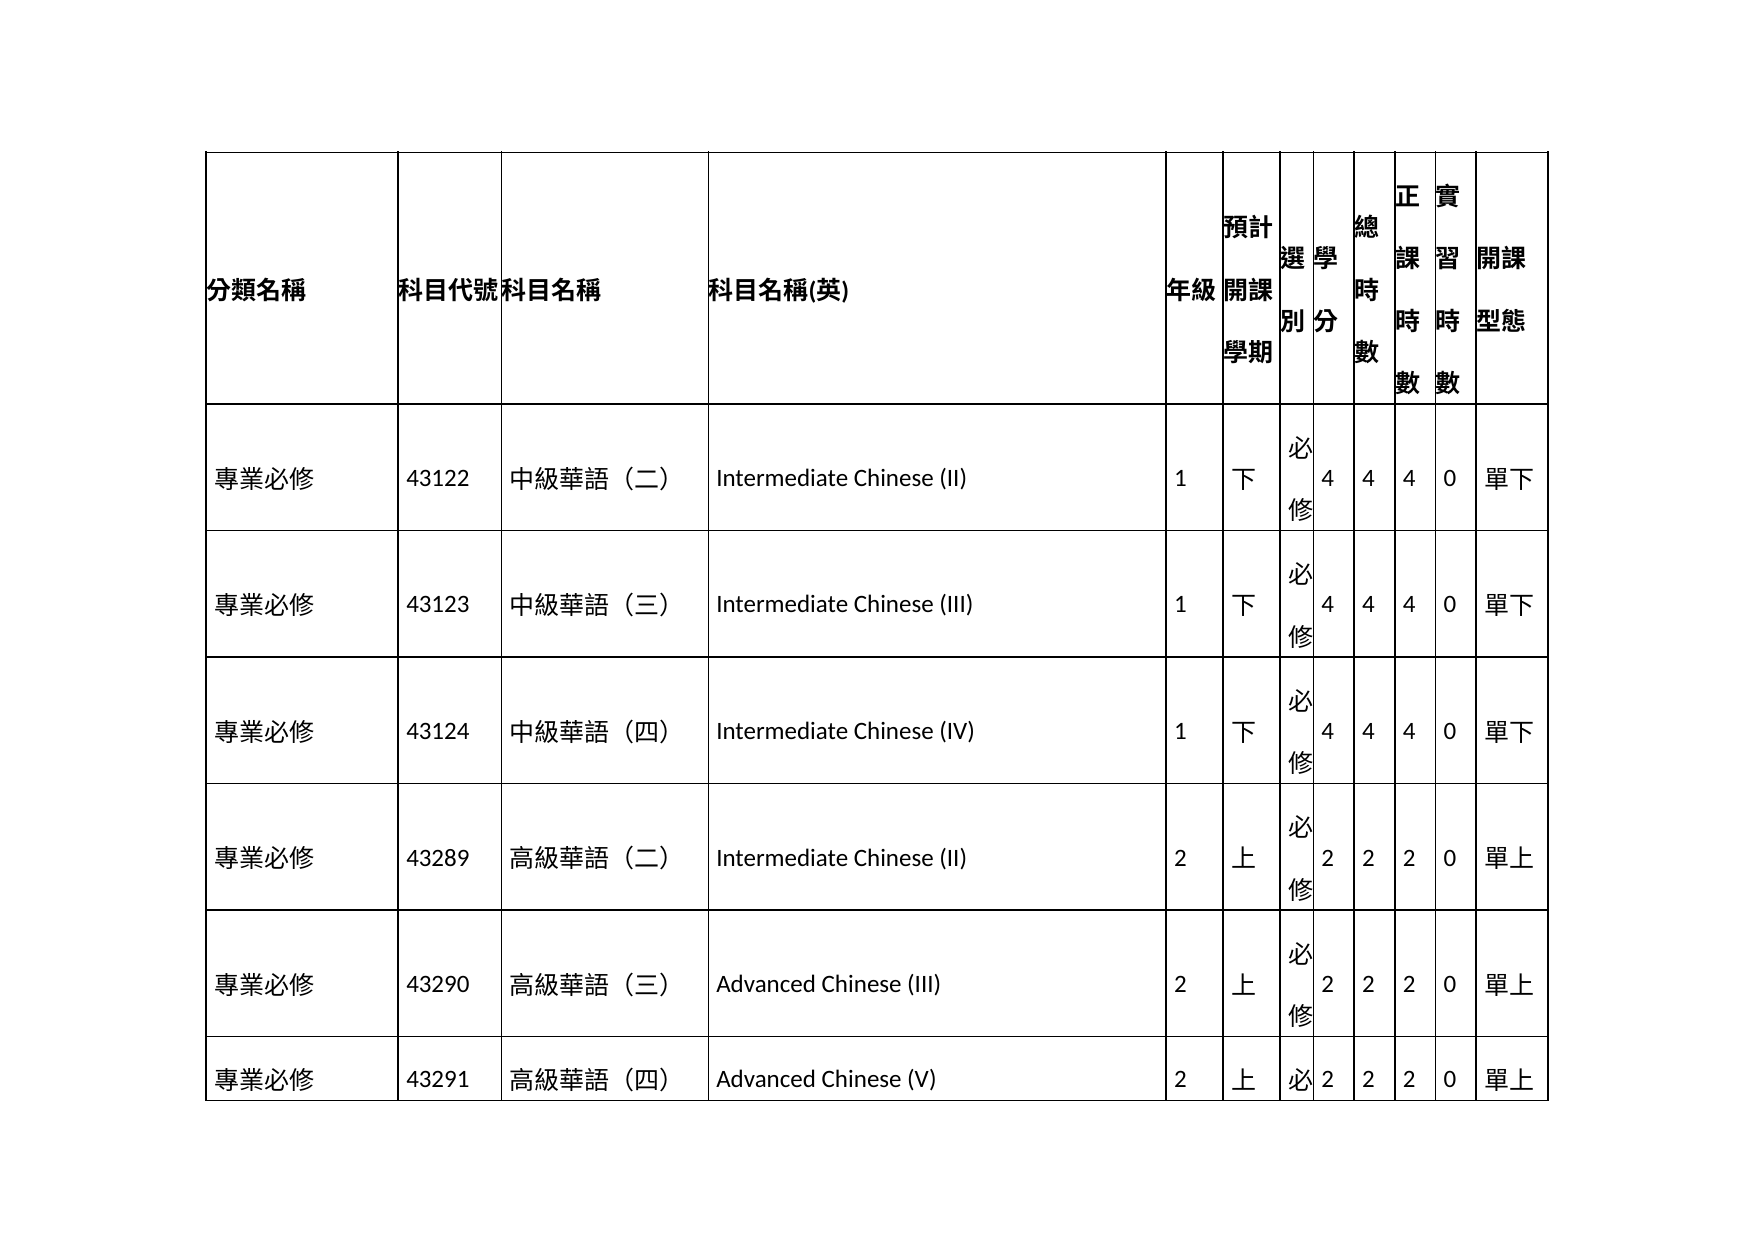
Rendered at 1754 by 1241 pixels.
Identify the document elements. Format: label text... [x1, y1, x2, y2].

table_cell 學分 [1314, 153, 1353, 403]
table_cell 科目名稱(英) [709, 153, 1165, 403]
table_cell 選別 [1281, 153, 1313, 403]
table_cell 4 [1314, 405, 1353, 529]
table_cell 中級華語（四） [502, 658, 708, 783]
table_cell 必修 [1281, 658, 1313, 783]
table_cell 43123 [399, 531, 501, 656]
table_cell 2 [1167, 784, 1222, 909]
table_cell 高級華語（二） [502, 784, 708, 909]
table_cell Intermediate Chinese (IV) [709, 658, 1165, 783]
table_cell 必修 [1281, 531, 1313, 656]
table_cell 2 [1167, 911, 1222, 1036]
table_header [1280, 89, 1313, 151]
table_cell 2 [1355, 784, 1394, 909]
table_cell 必 [1281, 1037, 1313, 1100]
table_cell 0 [1436, 911, 1475, 1036]
table_cell 上 [1224, 911, 1279, 1036]
table_cell Advanced Chinese (III) [709, 911, 1165, 1036]
table_cell 專業必修 [207, 784, 397, 909]
table_cell 0 [1436, 531, 1475, 656]
table_cell 下 [1224, 405, 1279, 529]
table_cell 1 [1167, 531, 1222, 656]
table_cell 中級華語（三） [502, 531, 708, 656]
table_cell 43290 [399, 911, 501, 1036]
table_cell 專業必修 [207, 531, 397, 656]
table_cell 年級 [1167, 153, 1222, 403]
table_cell 2 [1314, 1037, 1353, 1100]
table_cell 單上 [1477, 784, 1547, 909]
table_cell 實習 時數 [1436, 153, 1475, 403]
table_cell 1 [1167, 658, 1222, 783]
table_cell 上 [1224, 1037, 1279, 1100]
table_cell Intermediate Chinese (III) [709, 531, 1165, 656]
table_cell Advanced Chinese (V) [709, 1037, 1165, 1100]
table_cell 4 [1396, 405, 1435, 529]
table_cell 正課 時數 [1396, 153, 1435, 403]
table_cell 必修 [1281, 405, 1313, 529]
table_cell 0 [1436, 1037, 1475, 1100]
table_cell 專業必修 [207, 658, 397, 783]
table_header [1476, 89, 1548, 151]
table_cell 2 [1355, 1037, 1394, 1100]
table_cell 下 [1224, 658, 1279, 783]
table_cell 必修 [1281, 784, 1313, 909]
table_cell Intermediate Chinese (II) [709, 405, 1165, 529]
table_cell 單上 [1477, 1037, 1547, 1100]
table_cell 單下 [1477, 405, 1547, 529]
table_cell 4 [1396, 531, 1435, 656]
table_cell 總時 數 [1355, 153, 1394, 403]
table_cell 0 [1436, 405, 1475, 529]
table_header [206, 89, 398, 151]
table_cell 2 [1314, 784, 1353, 909]
table_header [1395, 89, 1436, 151]
table_cell 高級華語（三） [502, 911, 708, 1036]
table_cell 2 [1396, 784, 1435, 909]
table_cell 2 [1355, 911, 1394, 1036]
table_cell 中級華語（二） [502, 405, 708, 529]
table_cell 2 [1396, 1037, 1435, 1100]
table_cell 4 [1355, 531, 1394, 656]
table_cell 2 [1167, 1037, 1222, 1100]
table_cell 43124 [399, 658, 501, 783]
table_header [1313, 89, 1354, 151]
table_cell 43289 [399, 784, 501, 909]
table_cell 單上 [1477, 911, 1547, 1036]
table_cell 2 [1396, 911, 1435, 1036]
table_cell 4 [1314, 658, 1353, 783]
table_cell 4 [1396, 658, 1435, 783]
table_cell 43291 [399, 1037, 501, 1100]
table_cell 單下 [1477, 658, 1547, 783]
table_cell 專業必修 [207, 405, 397, 529]
table_cell 單下 [1477, 531, 1547, 656]
table_cell 2 [1314, 911, 1353, 1036]
table_header [1436, 89, 1476, 151]
table_cell 0 [1436, 784, 1475, 909]
table_cell 43122 [399, 405, 501, 529]
table_cell 高級華語（四） [502, 1037, 708, 1100]
table_cell 分類名稱 [207, 153, 397, 403]
table_cell 科目名稱 [502, 153, 708, 403]
table_cell 0 [1436, 658, 1475, 783]
table_header [1354, 89, 1395, 151]
table_cell 下 [1224, 531, 1279, 656]
table_cell 預計 開課 學期 [1224, 153, 1279, 403]
table_cell 專業必修 [207, 911, 397, 1036]
table_cell 專業必修 [207, 1037, 397, 1100]
table_cell 4 [1314, 531, 1353, 656]
table_cell Intermediate Chinese (II) [709, 784, 1165, 909]
table_cell 開課型態 [1477, 153, 1547, 403]
table_header [1166, 89, 1223, 151]
table_header [501, 89, 708, 151]
table_cell 1 [1167, 405, 1222, 529]
table_cell 必修 [1281, 911, 1313, 1036]
table_cell 上 [1224, 784, 1279, 909]
table_header [398, 89, 501, 151]
table_cell 科目代號 [399, 153, 501, 403]
table_header [708, 89, 1166, 151]
table_header [1223, 89, 1280, 151]
table_cell 4 [1355, 405, 1394, 529]
table_cell 4 [1355, 658, 1394, 783]
